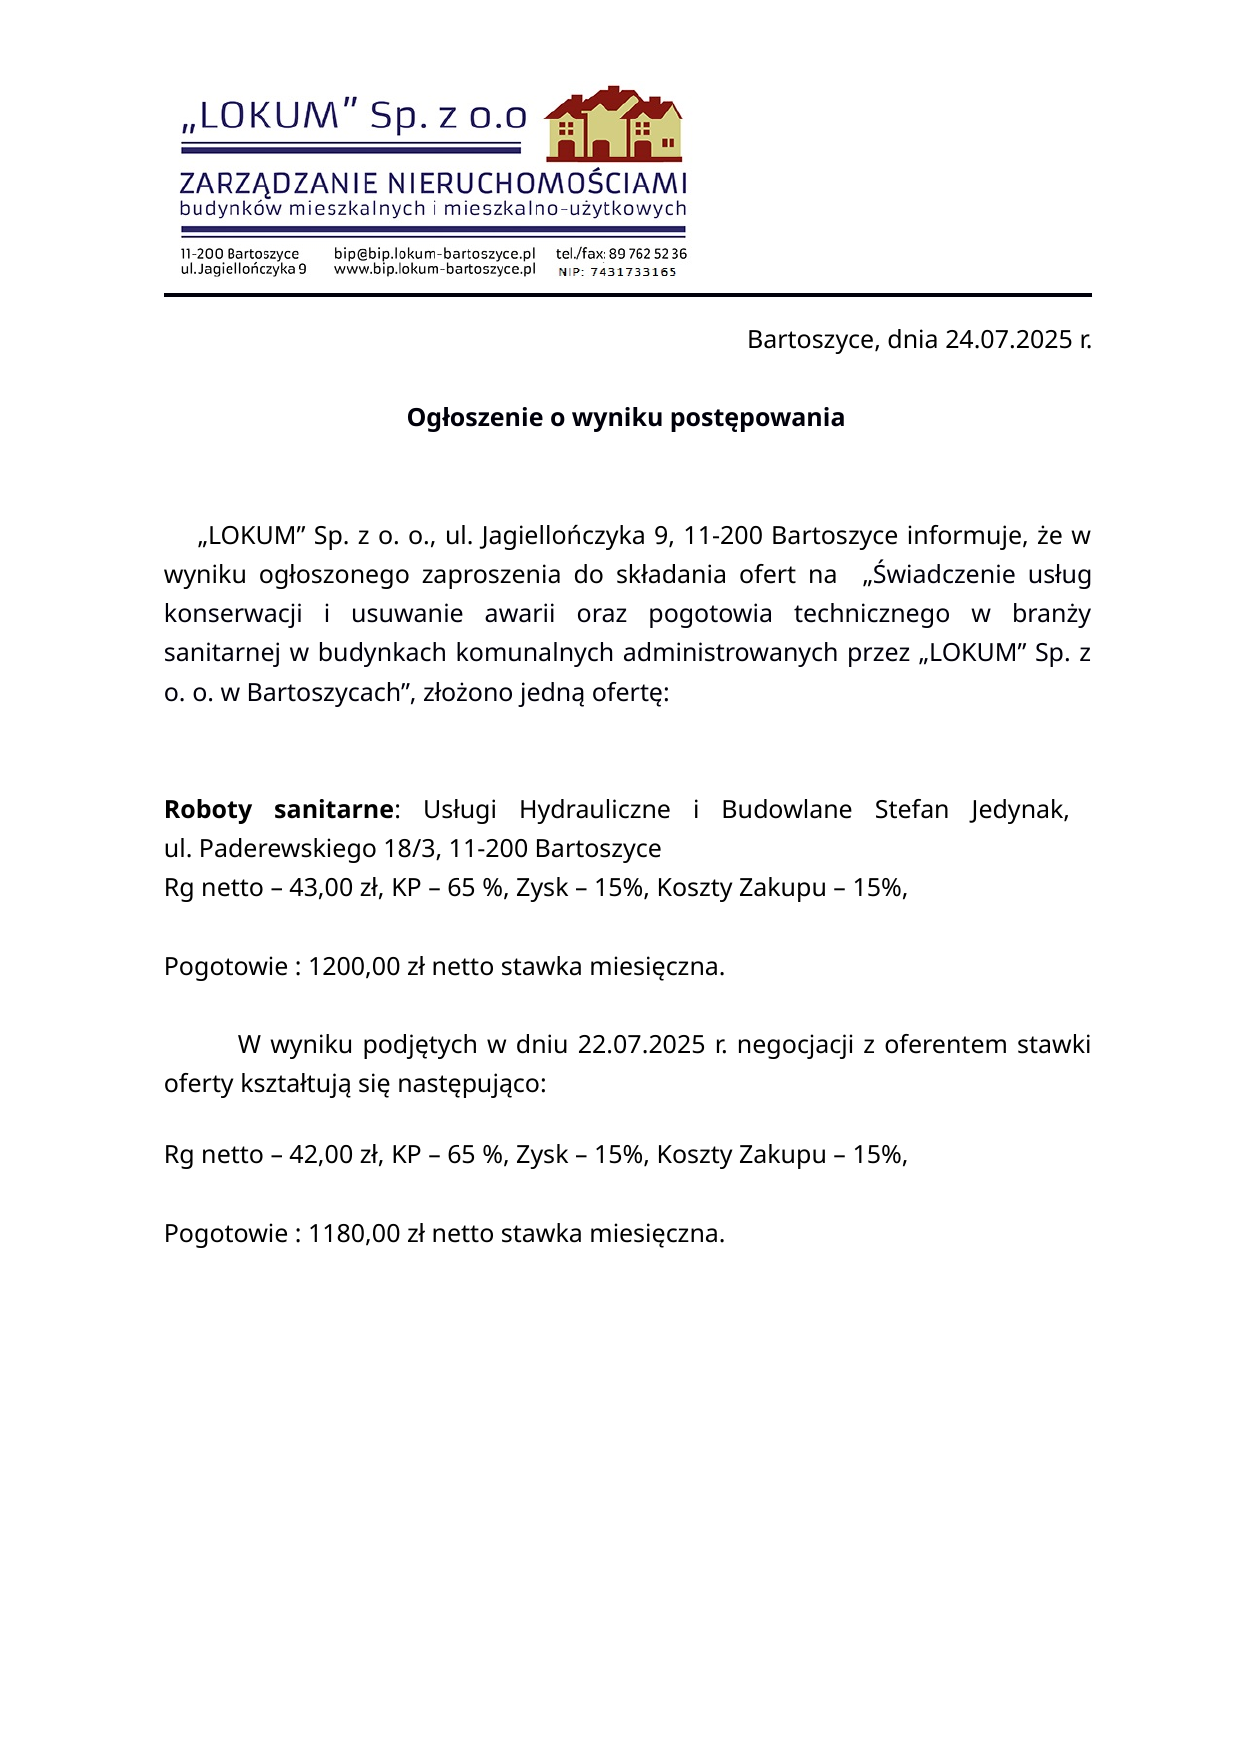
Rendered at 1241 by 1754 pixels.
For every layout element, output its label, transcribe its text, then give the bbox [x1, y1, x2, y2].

list Rg netto – 43,00 zł, KP – 65 %, Zysk – 15%, Koszty Zakupu – 15%, [164, 870, 1092, 904]
text W wyniku podjętych w dniu 22.07.2025 r. negocjacji z oferentem stawki oferty kształtują się następująco: [164, 1027, 1092, 1100]
text Bartoszyce, dnia 24.07.2025 r. [164, 322, 1092, 356]
text „LOKUM” Sp. z o. o., ul. Jagiellończyka 9, 11-200 Bartoszyce informuje, że w wyniku ogłoszonego zaproszenia do składania ofert na „Świadczenie usług konserwacji i usuwanie awarii oraz pogotowia technicznego w branży sanitarnej w budynkach komunalnych administrowanych przez „LOKUM” Sp. z o. o. w Bartoszycach”, złożono jedną ofertę: [164, 517, 1092, 708]
text Pogotowie : 1200,00 zł netto stawka miesięczna. [164, 948, 1092, 982]
list Roboty sanitarne: Usługi Hydrauliczne i Budowlane Stefan Jedynak, ul. Paderewskiego 18/3, 11-200 Bartoszyce [164, 792, 1092, 865]
list Rg netto – 42,00 zł, KP – 65 %, Zysk – 15%, Koszty Zakupu – 15%, [164, 1137, 1092, 1171]
text Ogłoszenie o wyniku postępowania [385, 400, 1092, 473]
text Pogotowie : 1180,00 zł netto stawka miesięczna. [164, 1216, 1092, 1249]
